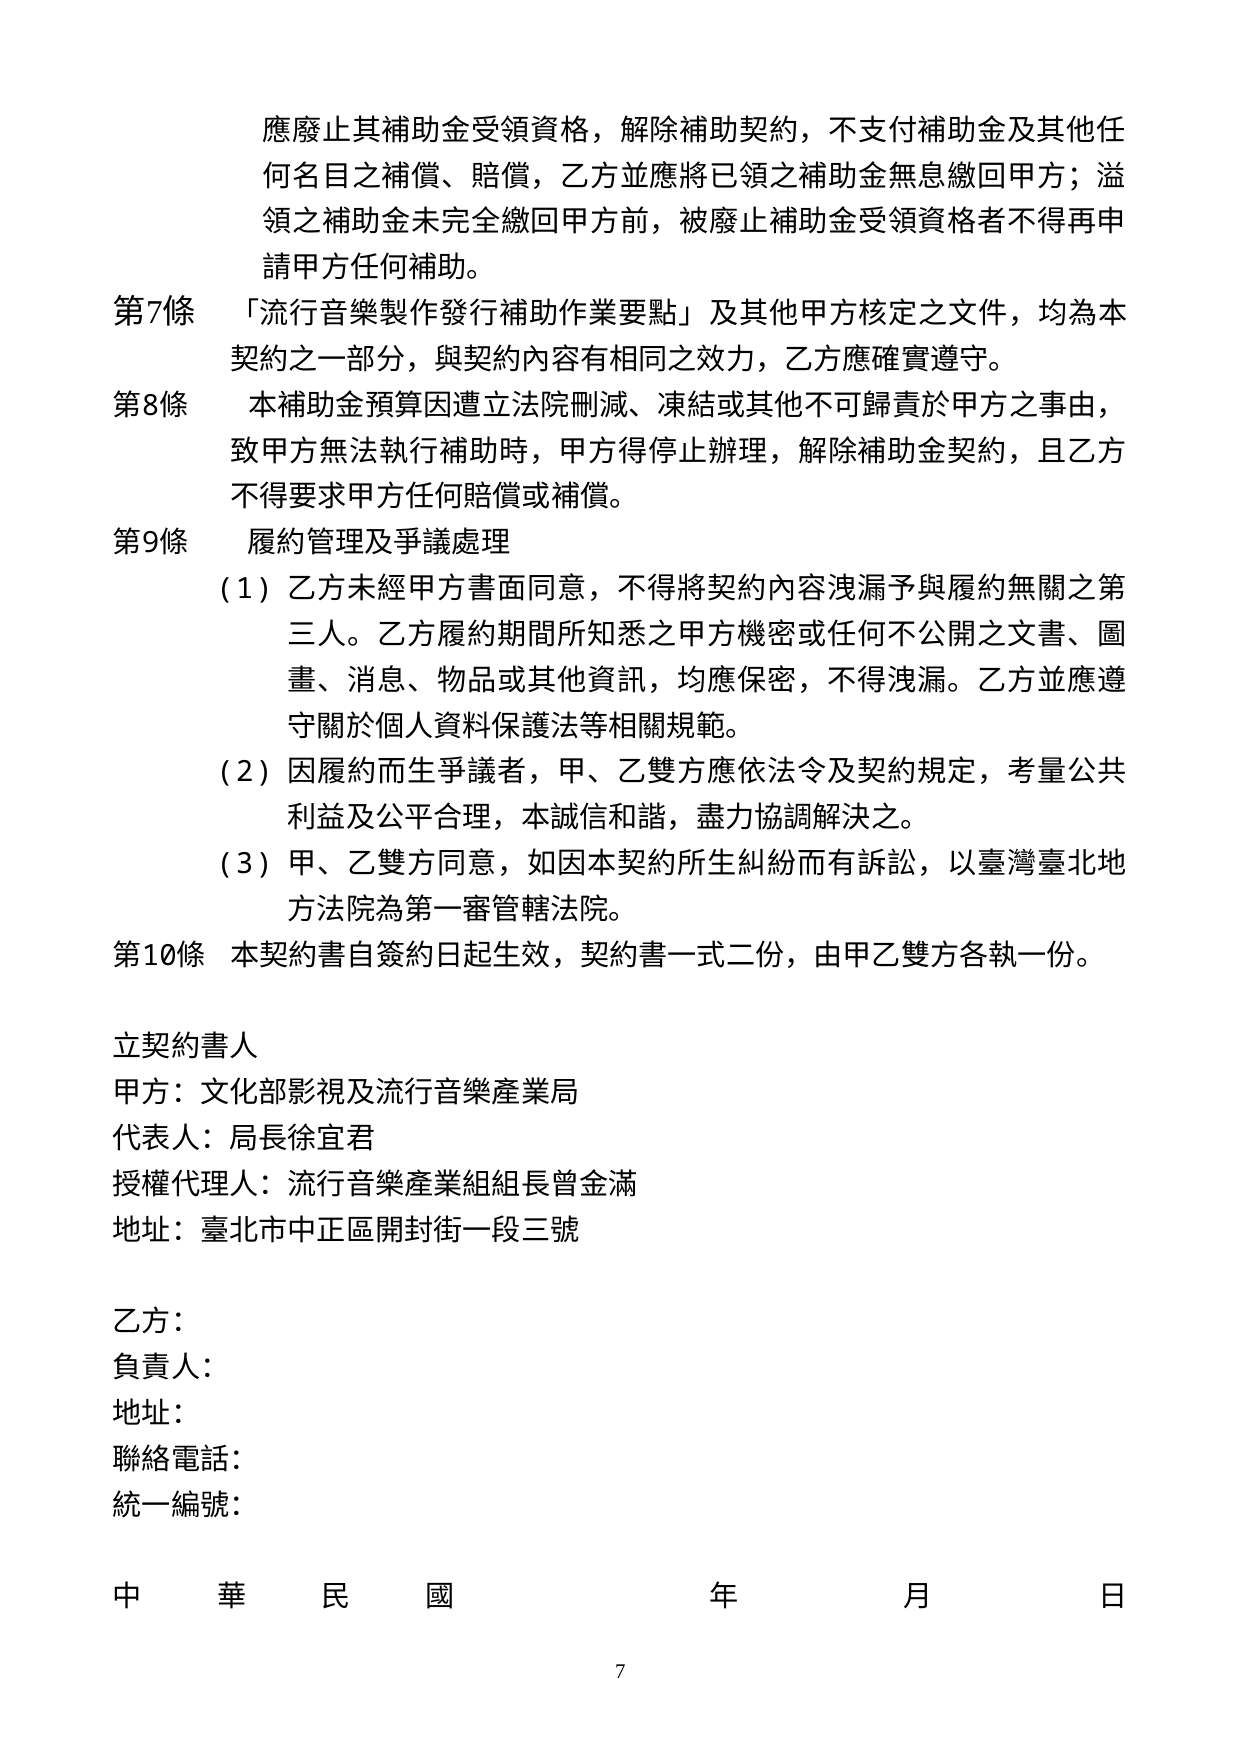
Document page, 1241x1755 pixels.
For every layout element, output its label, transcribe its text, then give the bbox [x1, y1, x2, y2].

text 聯絡電話： [112, 1433, 1128, 1478]
list 應廢止其補助金受領資格，解除補助契約，不支付補助金及其他任何名目之補償、賠償，乙方並應將已領之補助金無息繳回甲方；溢領之補助金未完全繳回甲方前，被廢止補助金受領資格者不得再申請甲方任何補助。 [187, 103, 1128, 287]
text 中華民國 年 月 日 [112, 1570, 1128, 1616]
list 因履約而生爭議者，甲、乙雙方應依法令及契約規定，考量公共利益及公平合理，本誠信和諧，盡力協調解決之。 [216, 745, 1128, 837]
text 乙方： [112, 1295, 1128, 1341]
list 履約管理及爭議處理 [112, 516, 1128, 562]
text 地址： [112, 1387, 1128, 1433]
list 甲、乙雙方同意，如因本契約所生糾紛而有訴訟，以臺灣臺北地方法院為第一審管轄法院。 [216, 837, 1128, 928]
list 乙方未經甲方書面同意，不得將契約內容洩漏予與履約無關之第三人。乙方履約期間所知悉之甲方機密或任何不公開之文書、圖畫、消息、物品或其他資訊，均應保密，不得洩漏。乙方並應遵守關於個人資料保護法等相關規範。 [216, 562, 1128, 745]
text 統一編號： [112, 1478, 1128, 1524]
list 本補助金預算因遭立法院刪減、凍結或其他不可歸責於甲方之事由，致甲方無法執行補助時，甲方得停止辦理，解除補助金契約，且乙方不得要求甲方任何賠償或補償。 [112, 378, 1128, 516]
text 代表人：局長徐宜君 [112, 1112, 1128, 1158]
list 「流行音樂製作發行補助作業要點」及其他甲方核定之文件，均為本契約之一部分，與契約內容有相同之效力，乙方應確實遵守。 [112, 287, 1128, 378]
text 立契約書人 [112, 1020, 1128, 1066]
text 授權代理人：流行音樂產業組組長曾金滿 [112, 1158, 1128, 1203]
text 負責人： [112, 1341, 1128, 1387]
text 甲方：文化部影視及流行音樂產業局 [112, 1066, 1128, 1112]
text 地址：臺北市中正區開封街一段三號 [112, 1203, 1128, 1249]
list 本契約書自簽約日起生效，契約書一式二份，由甲乙雙方各執一份。 [112, 928, 1128, 974]
